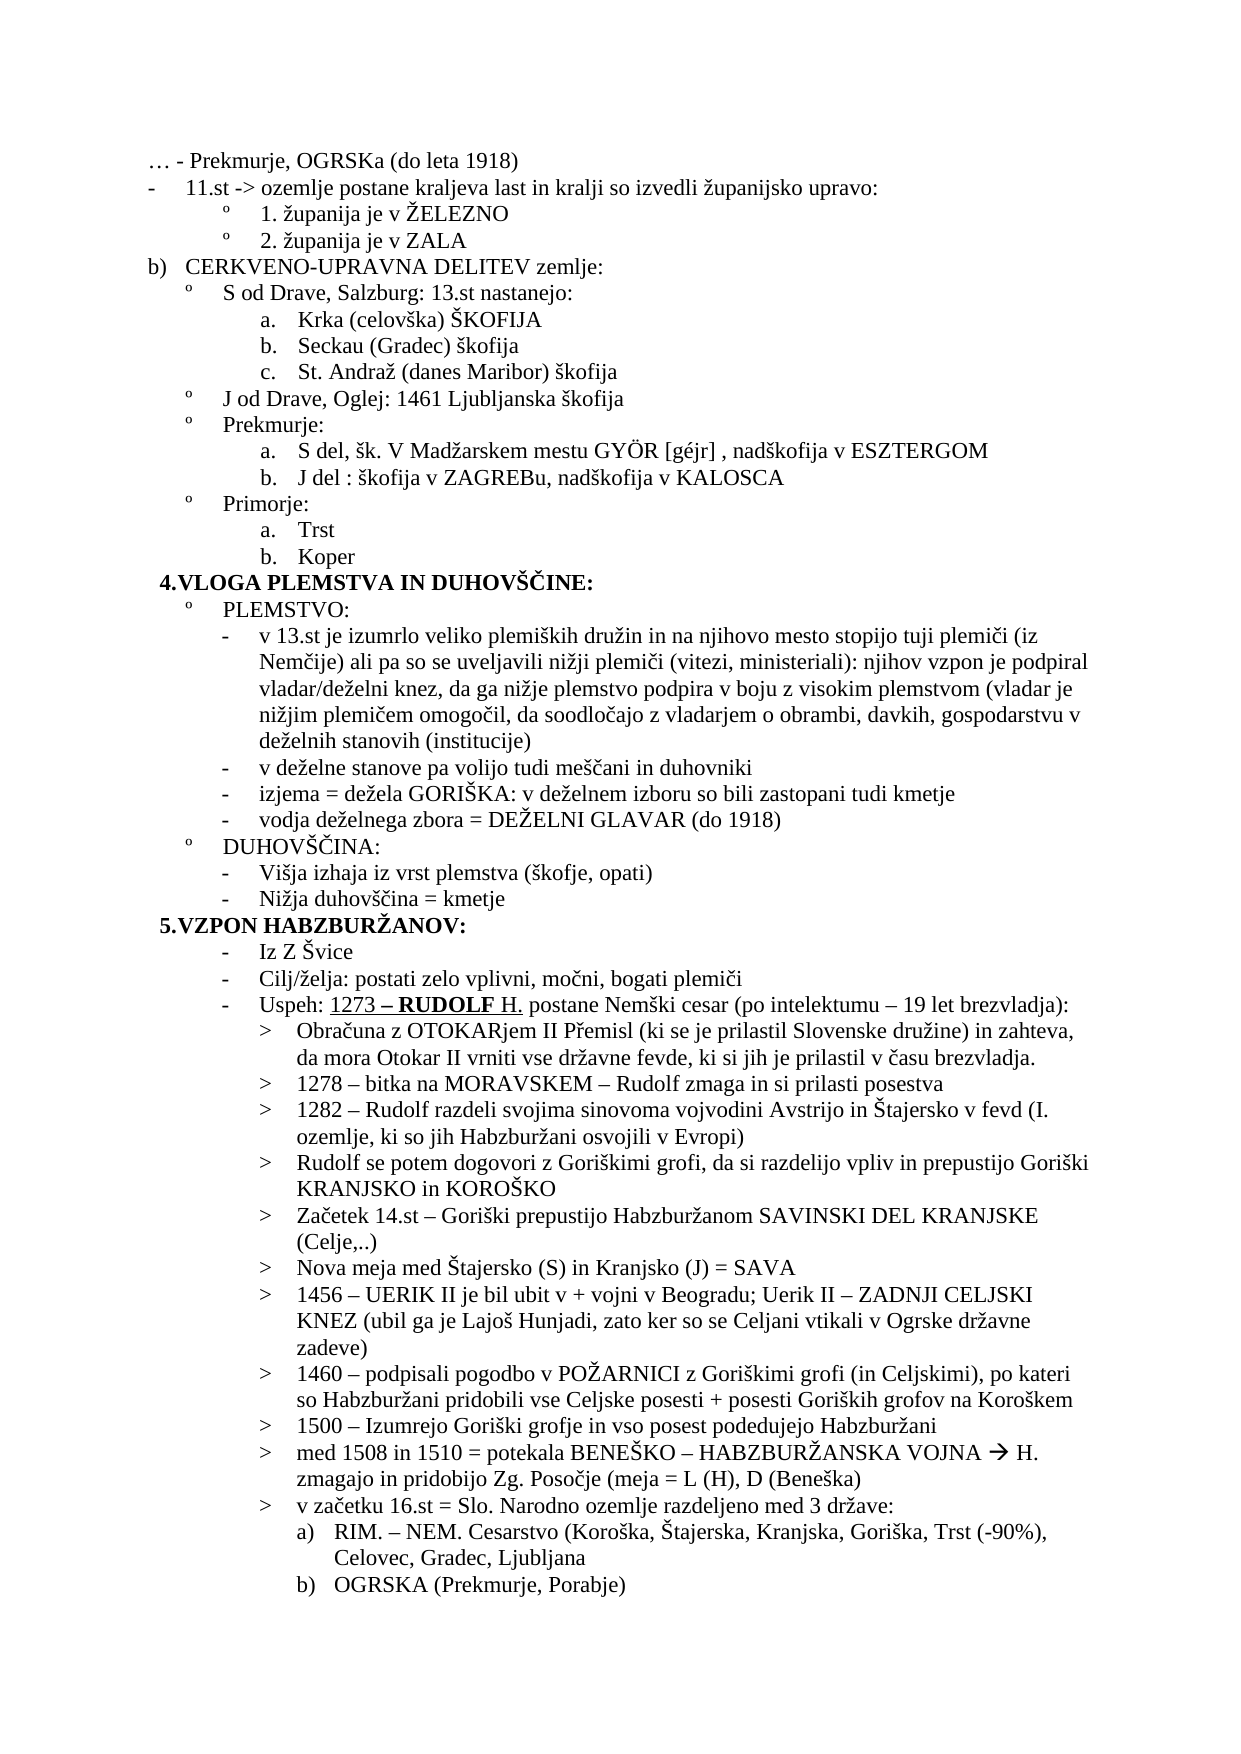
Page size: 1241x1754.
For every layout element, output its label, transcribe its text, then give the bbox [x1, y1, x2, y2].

list PLEMSTVO: [185, 596, 1093, 622]
list RIM. – NEM. Cesarstvo (Koroška, Štajerska, Kranjska, Goriška, Trst (-90%), Celovec, Gradec, Ljubljana [296, 1518, 1093, 1571]
list Nova meja med Štajersko (S) in Kranjsko (J) = SAVA [259, 1254, 1093, 1281]
list v deželne stanove pa volijo tudi meščani in duhovniki [221, 754, 1093, 780]
list 11.st -> ozemlje postane kraljeva last in kralji so izvedli županijsko upravo: [148, 174, 1093, 200]
list St. Andraž (danes Maribor) škofija [260, 358, 1093, 385]
list Rudolf se potem dogovori z Goriškimi grofi, da si razdelijo vpliv in prepustijo Goriški KRANJSKO in KOROŠKO [259, 1149, 1093, 1202]
list Prekmurje: [185, 411, 1093, 437]
list Obračuna z OTOKARjem II Přemisl (ki se je prilastil Slovenske družine) in zahteva, da mora Otokar II vrniti vse državne fevde, ki si jih je prilastil v času brezvladja. [259, 1017, 1093, 1070]
list 1282 – Rudolf razdeli svojima sinovoma vojvodini Avstrijo in Štajersko v fevd (I. ozemlje, ki so jih Habzburžani osvojili v Evropi) [259, 1096, 1093, 1149]
list 2. županija je v ZALA [223, 227, 1093, 253]
list Uspeh: 1273 – RUDOLF H. postane Nemški cesar (po intelektumu – 19 let brezvladja): [221, 991, 1093, 1017]
list izjema = dežela GORIŠKA: v deželnem izboru so bili zastopani tudi kmetje [221, 780, 1093, 806]
list Začetek 14.st – Goriški prepustijo Habzburžanom SAVINSKI DEL KRANJSKE (Celje,..) [259, 1202, 1093, 1254]
list 1460 – podpisali pogodbo v POŽARNICI z Goriškimi grofi (in Celjskimi), po kateri so Habzburžani pridobili vse Celjske posesti + posesti Goriških grofov na Koroškem [259, 1360, 1093, 1413]
list Nižja duhovščina = kmetje [221, 886, 1093, 912]
list J del : škofija v ZAGREBu, nadškofija v KALOSCA [260, 464, 1093, 490]
list 1. županija je v ŽELEZNO [223, 200, 1093, 227]
text … - Prekmurje, OGRSKa (do leta 1918) [148, 148, 1093, 174]
list J od Drave, Oglej: 1461 Ljubljanska škofija [185, 385, 1093, 411]
list VLOGA PLEMSTVA IN DUHOVŠČINE: [159, 569, 1093, 596]
list VZPON HABZBURŽANOV: [159, 912, 1093, 938]
list CERKVENO-UPRAVNA DELITEV zemlje: [148, 253, 1093, 279]
list Cilj/želja: postati zelo vplivni, močni, bogati plemiči [221, 964, 1093, 991]
list v začetku 16.st = Slo. Narodno ozemlje razdeljeno med 3 države: [259, 1492, 1093, 1518]
list 1500 – Izumrejo Goriški grofje in vso posest podedujejo Habzburžani [259, 1413, 1093, 1439]
list 1278 – bitka na MORAVSKEM – Rudolf zmaga in si prilasti posestva [259, 1070, 1093, 1096]
list Primorje: [185, 490, 1093, 517]
list Višja izhaja iz vrst plemstva (škofje, opati) [221, 859, 1093, 886]
list S od Drave, Salzburg: 13.st nastanejo: [185, 279, 1093, 306]
list 1456 – UERIK II je bil ubit v + vojni v Beogradu; Uerik II – ZADNJI CELJSKI KNEZ (ubil ga je Lajoš Hunjadi, zato ker so se Celjani vtikali v Ogrske državne zadeve) [259, 1281, 1093, 1360]
list S del, šk. V Madžarskem mestu GYÖR [géjr] , nadškofija v ESZTERGOM [260, 437, 1093, 464]
list DUHOVŠČINA: [185, 833, 1093, 859]
list med 1508 in 1510 = potekala BENEŠKO – HABZBURŽANSKA VOJNA  H. zmagajo in pridobijo Zg. Posočje (meja = L (H), D (Beneška) [259, 1439, 1093, 1492]
list Trst [260, 517, 1093, 543]
list Seckau (Gradec) škofija [260, 332, 1093, 358]
list Krka (celovška) ŠKOFIJA [260, 306, 1093, 332]
list Koper [260, 543, 1093, 569]
list OGRSKA (Prekmurje, Porabje) [296, 1571, 1093, 1597]
list vodja deželnega zbora = DEŽELNI GLAVAR (do 1918) [221, 806, 1093, 833]
list Iz Z Švice [221, 938, 1093, 964]
list v 13.st je izumrlo veliko plemiških družin in na njihovo mesto stopijo tuji plemiči (iz Nemčije) ali pa so se uveljavili nižji plemiči (vitezi, ministeriali): njihov vzpon je podpiral vladar/deželni knez, da ga nižje plemstvo podpira v boju z visokim plemstvom (vladar je nižjim plemičem omogočil, da soodločajo z vladarjem o obrambi, davkih, gospodarstvu v deželnih stanovih (institucije) [221, 622, 1093, 754]
